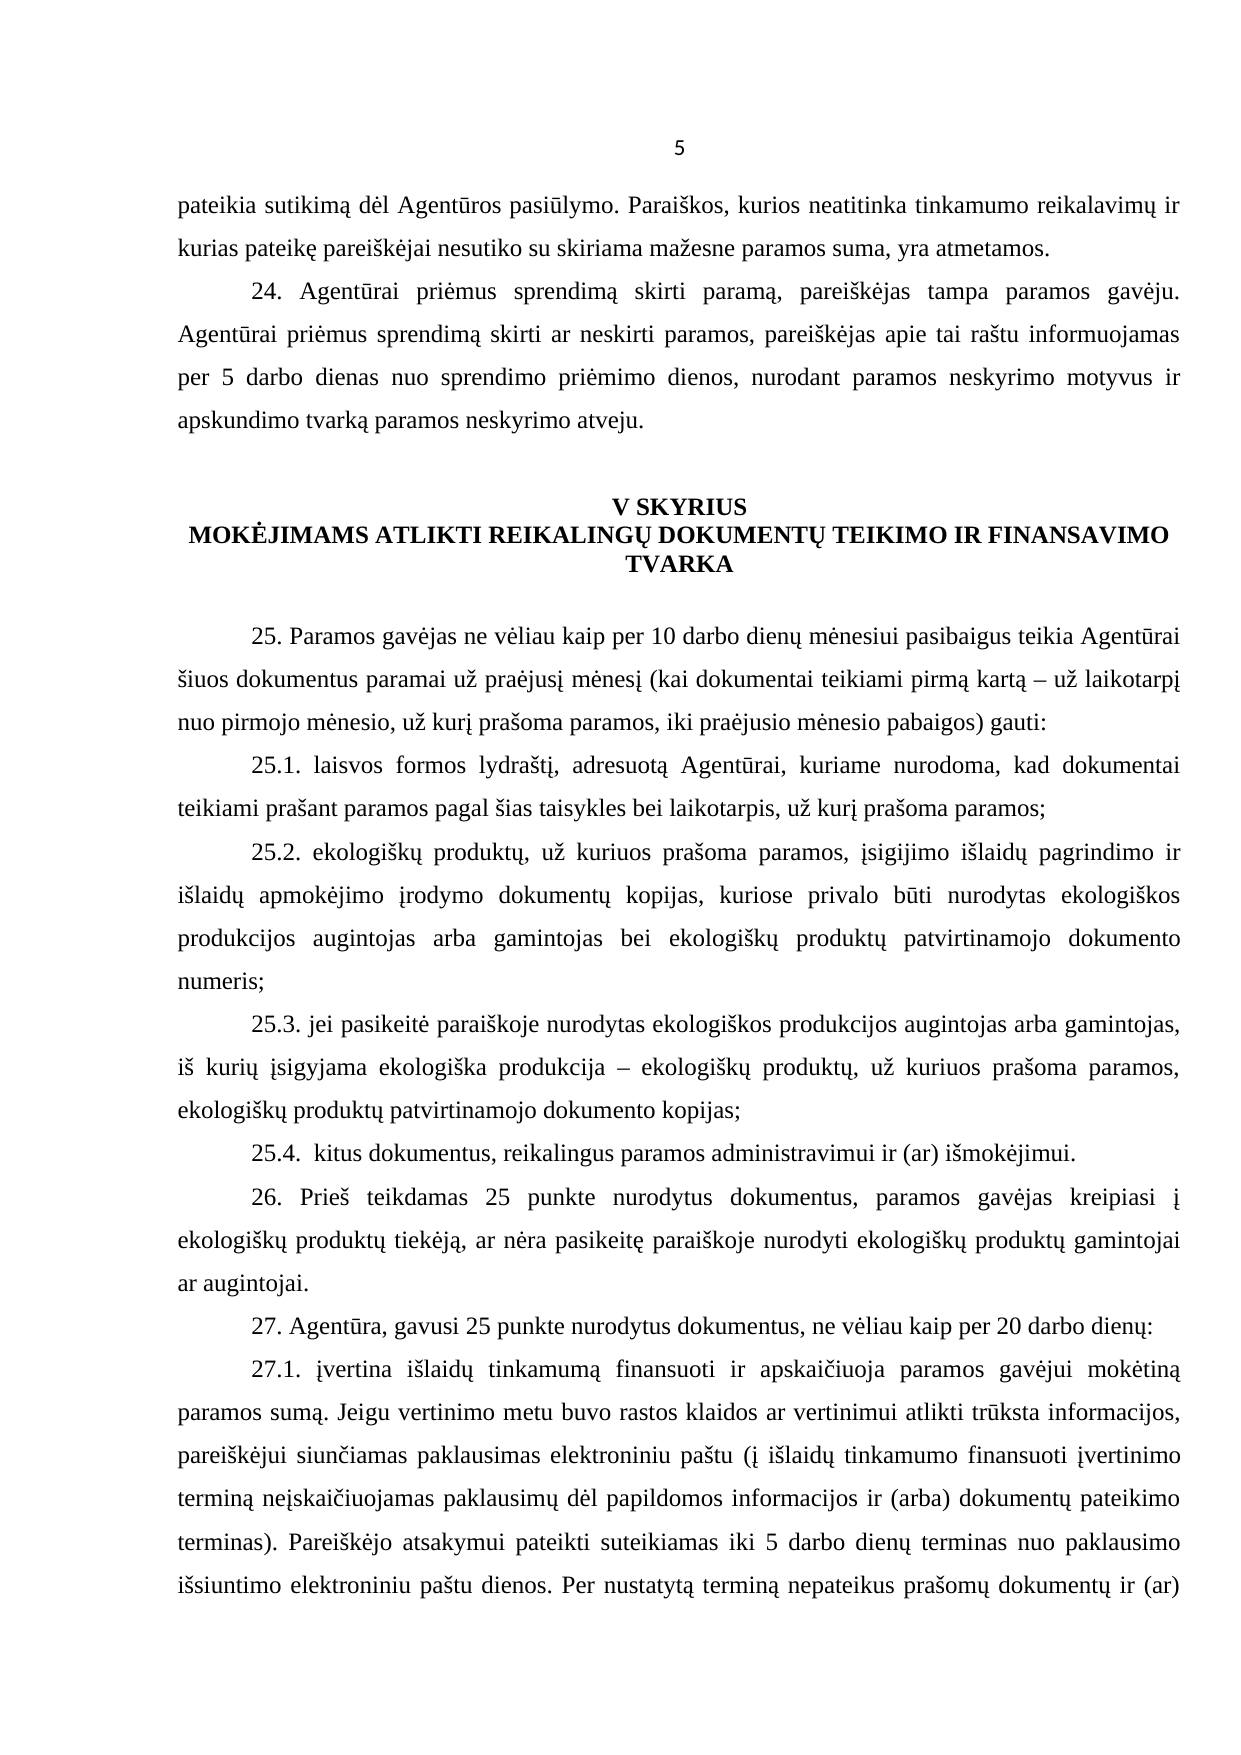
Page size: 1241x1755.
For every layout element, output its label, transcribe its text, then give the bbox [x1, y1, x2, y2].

text pateikia sutikimą dėl Agentūros pasiūlymo. Paraiškos, kurios neatitinka tinkamumo reikalavimų ir kurias pateikę pareiškėjai nesutiko su skiriama mažesne paramos suma, yra atmetamos. [177, 190, 1181, 262]
text MOKĖJIMAMS ATLIKTI REIKALINGŲ DOKUMENTŲ TEIKIMO IR FINANSAVIMO TVARKA [177, 520, 1181, 578]
text 24. Agentūrai priėmus sprendimą skirti paramą, pareiškėjas tampa paramos gavėju. Agentūrai priėmus sprendimą skirti ar neskirti paramos, pareiškėjas apie tai raštu informuojamas per 5 darbo dienas nuo sprendimo priėmimo dienos, nurodant paramos neskyrimo motyvus ir apskundimo tvarką paramos neskyrimo atveju. [177, 276, 1181, 434]
text 25.3. jei pasikeitė paraiškoje nurodytas ekologiškos produkcijos augintojas arba gamintojas, iš kurių įsigyjama ekologiška produkcija – ekologiškų produktų, už kuriuos prašoma paramos, ekologiškų produktų patvirtinamojo dokumento kopijas; [177, 1009, 1181, 1124]
text 25.2. ekologiškų produktų, už kuriuos prašoma paramos, įsigijimo išlaidų pagrindimo ir išlaidų apmokėjimo įrodymo dokumentų kopijas, kuriose privalo būti nurodytas ekologiškos produkcijos augintojas arba gamintojas bei ekologiškų produktų patvirtinamojo dokumento numeris; [177, 837, 1181, 995]
text 25.1. laisvos formos lydraštį, adresuotą Agentūrai, kuriame nurodoma, kad dokumentai teikiami prašant paramos pagal šias taisykles bei laikotarpis, už kurį prašoma paramos; [177, 750, 1181, 822]
text V SKYRIUS [177, 492, 1181, 520]
text 25. Paramos gavėjas ne vėliau kaip per 10 darbo dienų mėnesiui pasibaigus teikia Agentūrai šiuos dokumentus paramai už praėjusį mėnesį (kai dokumentai teikiami pirmą kartą – už laikotarpį nuo pirmojo mėnesio, už kurį prašoma paramos, iki praėjusio mėnesio pabaigos) gauti: [177, 621, 1181, 736]
text 27.1. įvertina išlaidų tinkamumą finansuoti ir apskaičiuoja paramos gavėjui mokėtiną paramos sumą. Jeigu vertinimo metu buvo rastos klaidos ar vertinimui atlikti trūksta informacijos, pareiškėjui siunčiamas paklausimas elektroniniu paštu (į išlaidų tinkamumo finansuoti įvertinimo terminą neįskaičiuojamas paklausimų dėl papildomos informacijos ir (arba) dokumentų pateikimo terminas). Pareiškėjo atsakymui pateikti suteikiamas iki 5 darbo dienų terminas nuo paklausimo išsiuntimo elektroniniu paštu dienos. Per nustatytą terminą nepateikus prašomų dokumentų ir (ar) [177, 1354, 1181, 1598]
text 26. Prieš teikdamas 25 punkte nurodytus dokumentus, paramos gavėjas kreipiasi į ekologiškų produktų tiekėją, ar nėra pasikeitę paraiškoje nurodyti ekologiškų produktų gamintojai ar augintojai. [177, 1182, 1181, 1297]
text 27. Agentūra, gavusi 25 punkte nurodytus dokumentus, ne vėliau kaip per 20 darbo dienų: [177, 1311, 1181, 1340]
text 25.4. kitus dokumentus, reikalingus paramos administravimui ir (ar) išmokėjimui. [177, 1138, 1181, 1167]
